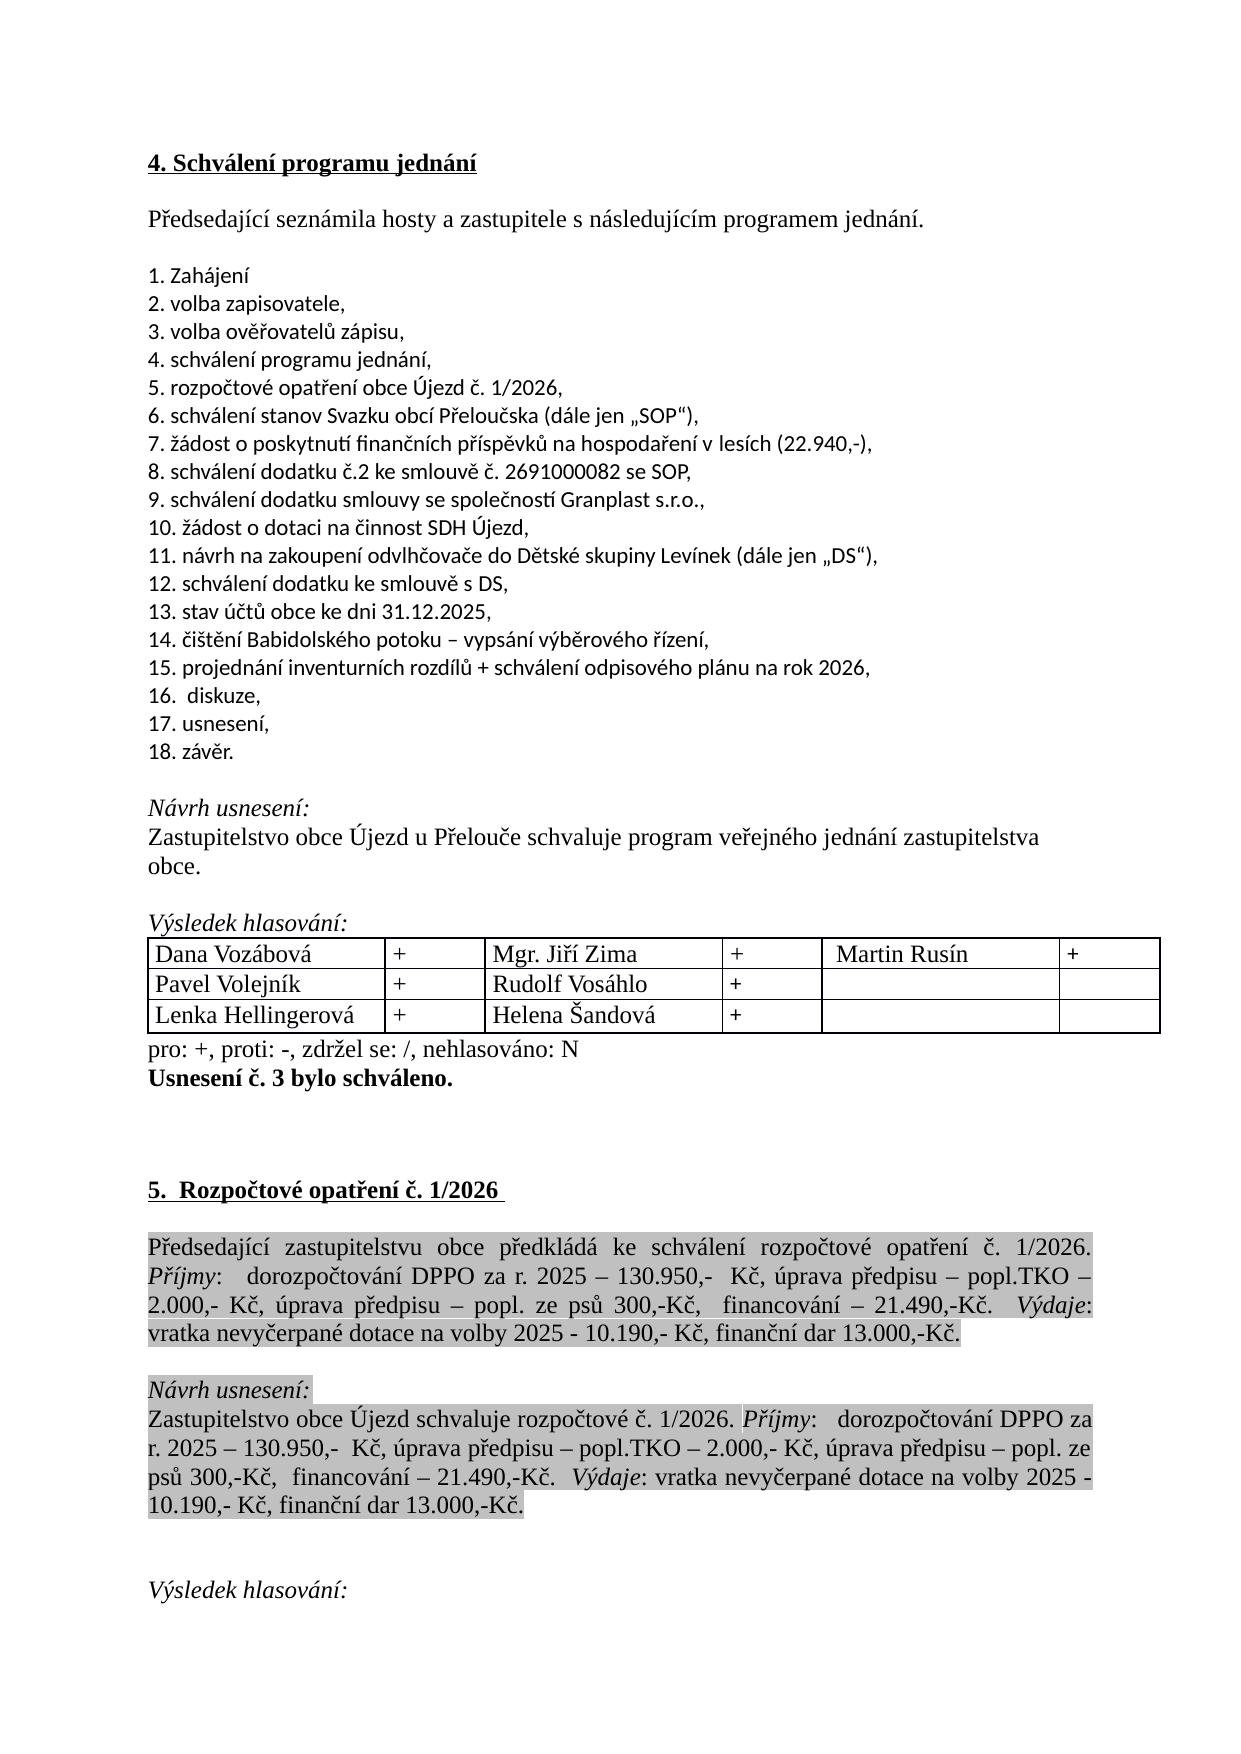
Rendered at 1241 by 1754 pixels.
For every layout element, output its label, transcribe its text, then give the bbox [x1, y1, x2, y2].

text 18. závěr. [148, 737, 1093, 766]
text 9. schválení dodatku smlouvy se společností Granplast s.r.o., [148, 485, 1093, 513]
table_header Mgr. Jiří Zima [486, 939, 722, 968]
table_cell Helena Šandová [486, 1000, 722, 1032]
text Zastupitelstvo obce Újezd schvaluje rozpočtové č. 1/2026. Příjmy: dorozpočtování DPPO za r. 2025 – 130.950,- Kč, úprava předpisu – popl.TKO – 2.000,- Kč, úprava předpisu – popl. ze psů 300,-Kč, financování – 21.490,-Kč. Výdaje: vratka nevyčerpané dotace na volby 2025 - 10.190,- Kč, finanční dar 13.000,-Kč. [148, 1404, 1093, 1519]
text 4. schválení programu jednání, [148, 345, 1093, 373]
text 8. schválení dodatku č.2 ke smlouvě č. 2691000082 se SOP, [148, 457, 1093, 485]
text 5. Rozpočtové opatření č. 1/2026 [148, 1176, 1093, 1204]
text Zastupitelstvo obce Újezd u Přelouče schvaluje program veřejného jednání zastupitelstva obce. [148, 822, 1093, 880]
text 11. návrh na zakoupení odvlhčovače do Dětské skupiny Levínek (dále jen „DS“), [148, 541, 1093, 569]
text Návrh usnesení: [148, 793, 1093, 822]
text 15. projednání inventurních rozdílů + schválení odpisového plánu na rok 2026, [148, 653, 1093, 681]
text 7. žádost o poskytnutí finančních příspěvků na hospodaření v lesích (22.940,-), [148, 429, 1093, 457]
table_header Dana Vozábová [149, 939, 384, 968]
text 1. Zahájení [148, 261, 1093, 289]
text 13. stav účtů obce ke dni 31.12.2025, [148, 597, 1093, 625]
table_cell + [386, 1000, 484, 1032]
table_cell [1060, 1000, 1159, 1032]
text Výsledek hlasování: [148, 908, 1093, 937]
text 16. diskuze, [148, 681, 1093, 709]
text pro: +, proti: -, zdržel se: /, nehlasováno: N [148, 1034, 1093, 1063]
text 10. žádost o dotaci na činnost SDH Újezd, [148, 513, 1093, 541]
text 6. schválení stanov Svazku obcí Přeloučska (dále jen „SOP“), [148, 401, 1093, 429]
text 12. schválení dodatku ke smlouvě s DS, [148, 569, 1093, 597]
table_cell + [723, 969, 821, 999]
table_cell [1060, 969, 1159, 999]
table_header + [386, 939, 484, 968]
text Usnesení č. 3 bylo schváleno. [148, 1063, 1093, 1091]
text 2. volba zapisovatele, [148, 289, 1093, 317]
text 14. čištění Babidolského potoku – vypsání výběrového řízení, [148, 625, 1093, 653]
table_cell + [723, 1000, 821, 1032]
text 17. usnesení, [148, 709, 1093, 737]
table_cell [823, 1000, 1059, 1032]
table_cell Lenka Hellingerová [149, 1000, 384, 1032]
table_header Martin Rusín [823, 939, 1059, 968]
table_cell [823, 969, 1059, 999]
text 5. rozpočtové opatření obce Újezd č. 1/2026, [148, 373, 1093, 401]
table_cell Rudolf Vosáhlo [486, 969, 722, 999]
text Předsedající seznámila hosty a zastupitele s následujícím programem jednání. [148, 204, 1093, 233]
table_header + [1060, 939, 1159, 968]
table_cell + [386, 969, 484, 999]
text Výsledek hlasování: [148, 1575, 1093, 1604]
table_header + [723, 939, 821, 968]
text Předsedající zastupitelstvu obce předkládá ke schválení rozpočtové opatření č. 1/2026. Příjmy: dorozpočtování DPPO za r. 2025 – 130.950,- Kč, úprava předpisu – popl.TKO – 2.000,- Kč, úprava předpisu – popl. ze psů 300,-Kč, financování – 21.490,-Kč. Výdaje: vratka nevyčerpané dotace na volby 2025 - 10.190,- Kč, finanční dar 13.000,-Kč. [148, 1232, 1093, 1347]
text Návrh usnesení: [148, 1375, 1093, 1404]
text 4. Schválení programu jednání [148, 148, 1093, 176]
text 3. volba ověřovatelů zápisu, [148, 317, 1093, 345]
table_cell Pavel Volejník [149, 969, 384, 999]
